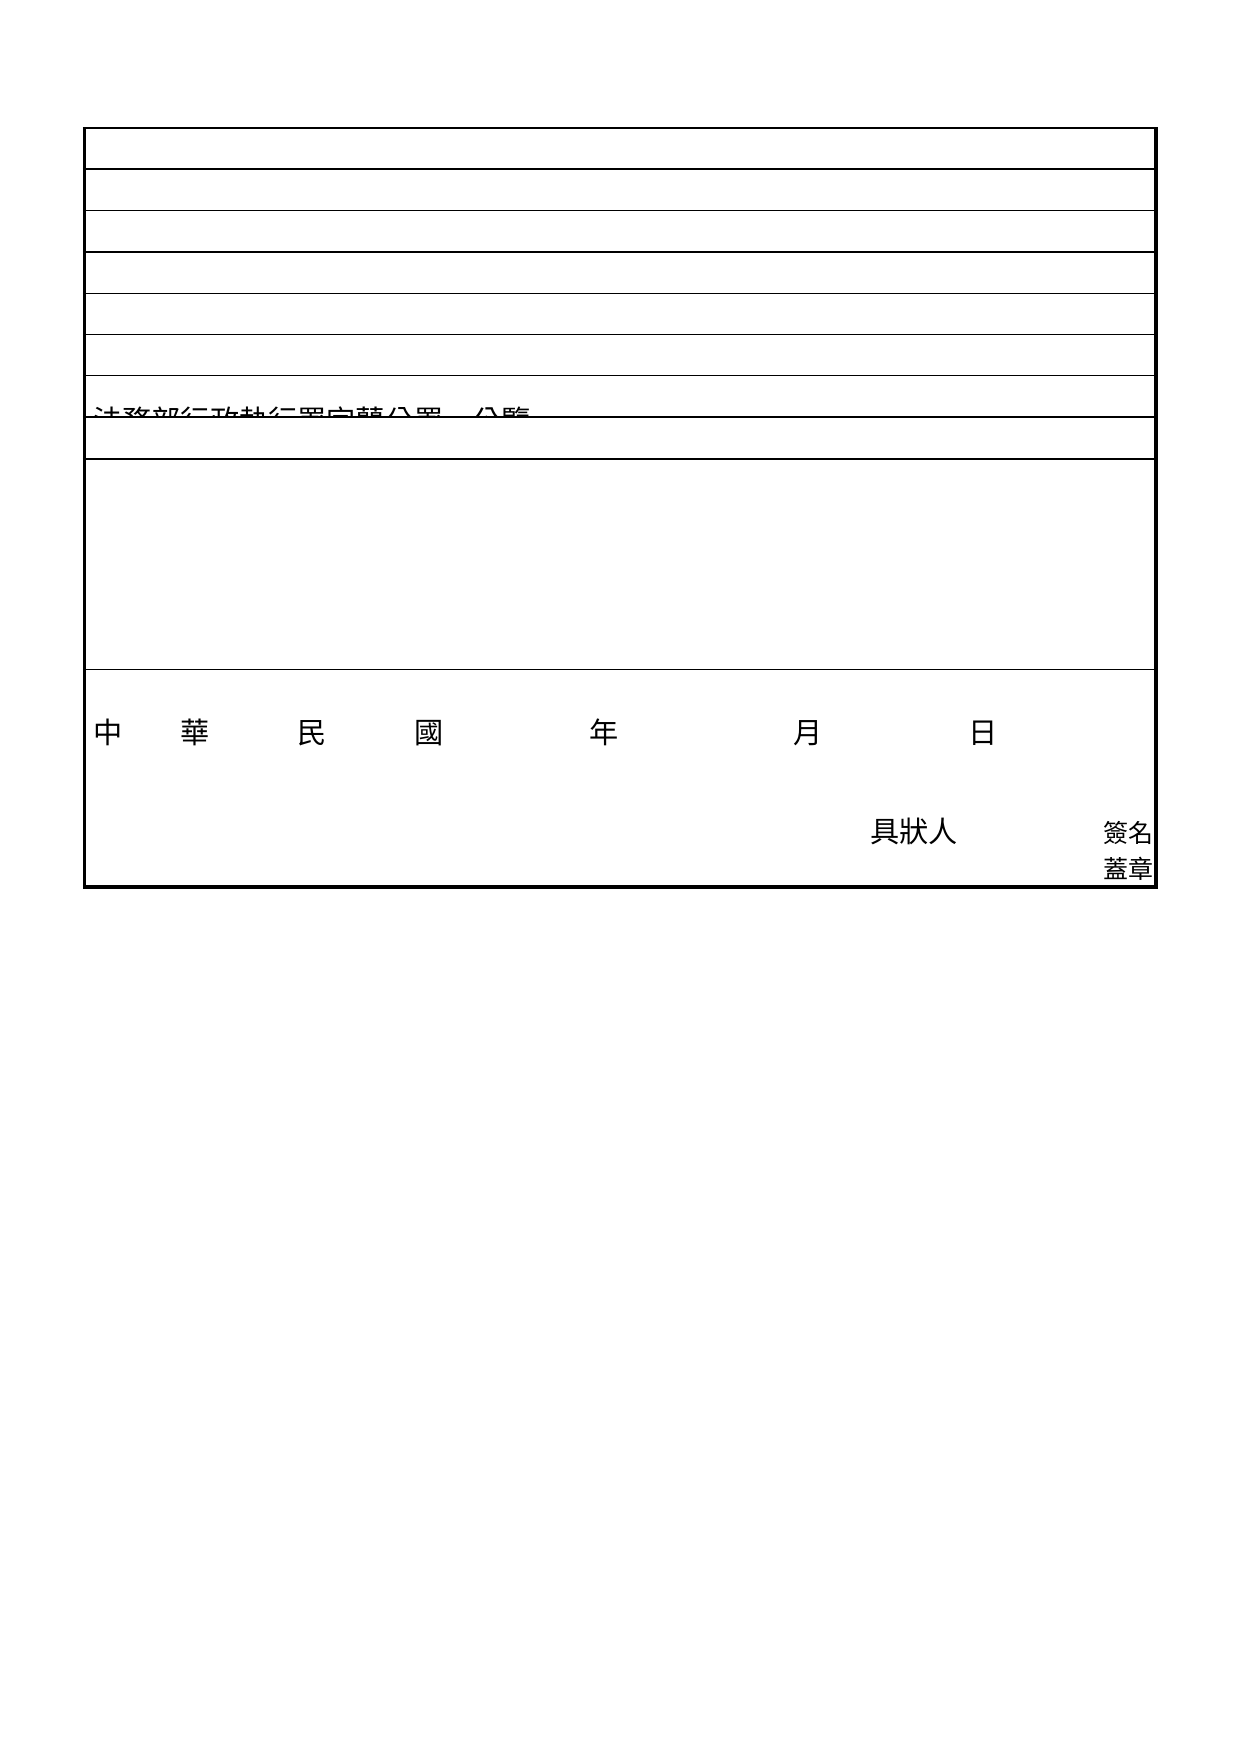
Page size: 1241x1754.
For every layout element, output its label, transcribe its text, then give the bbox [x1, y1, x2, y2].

table_cell [86, 253, 1154, 292]
table_cell 中 華 民 國 年 月 日 具狀人 簽名 蓋章 [86, 670, 1154, 885]
table_cell [86, 211, 1154, 251]
table_cell [86, 294, 1154, 334]
table_cell 此 致 [86, 335, 1154, 375]
table_cell [86, 460, 1154, 669]
table_cell [86, 170, 1154, 210]
table_cell 證物名稱及件數 共 件 [86, 418, 1154, 458]
table_cell 法務部行政執行署宜蘭分署 公鑒 [86, 376, 1154, 416]
table_cell [86, 129, 1154, 168]
